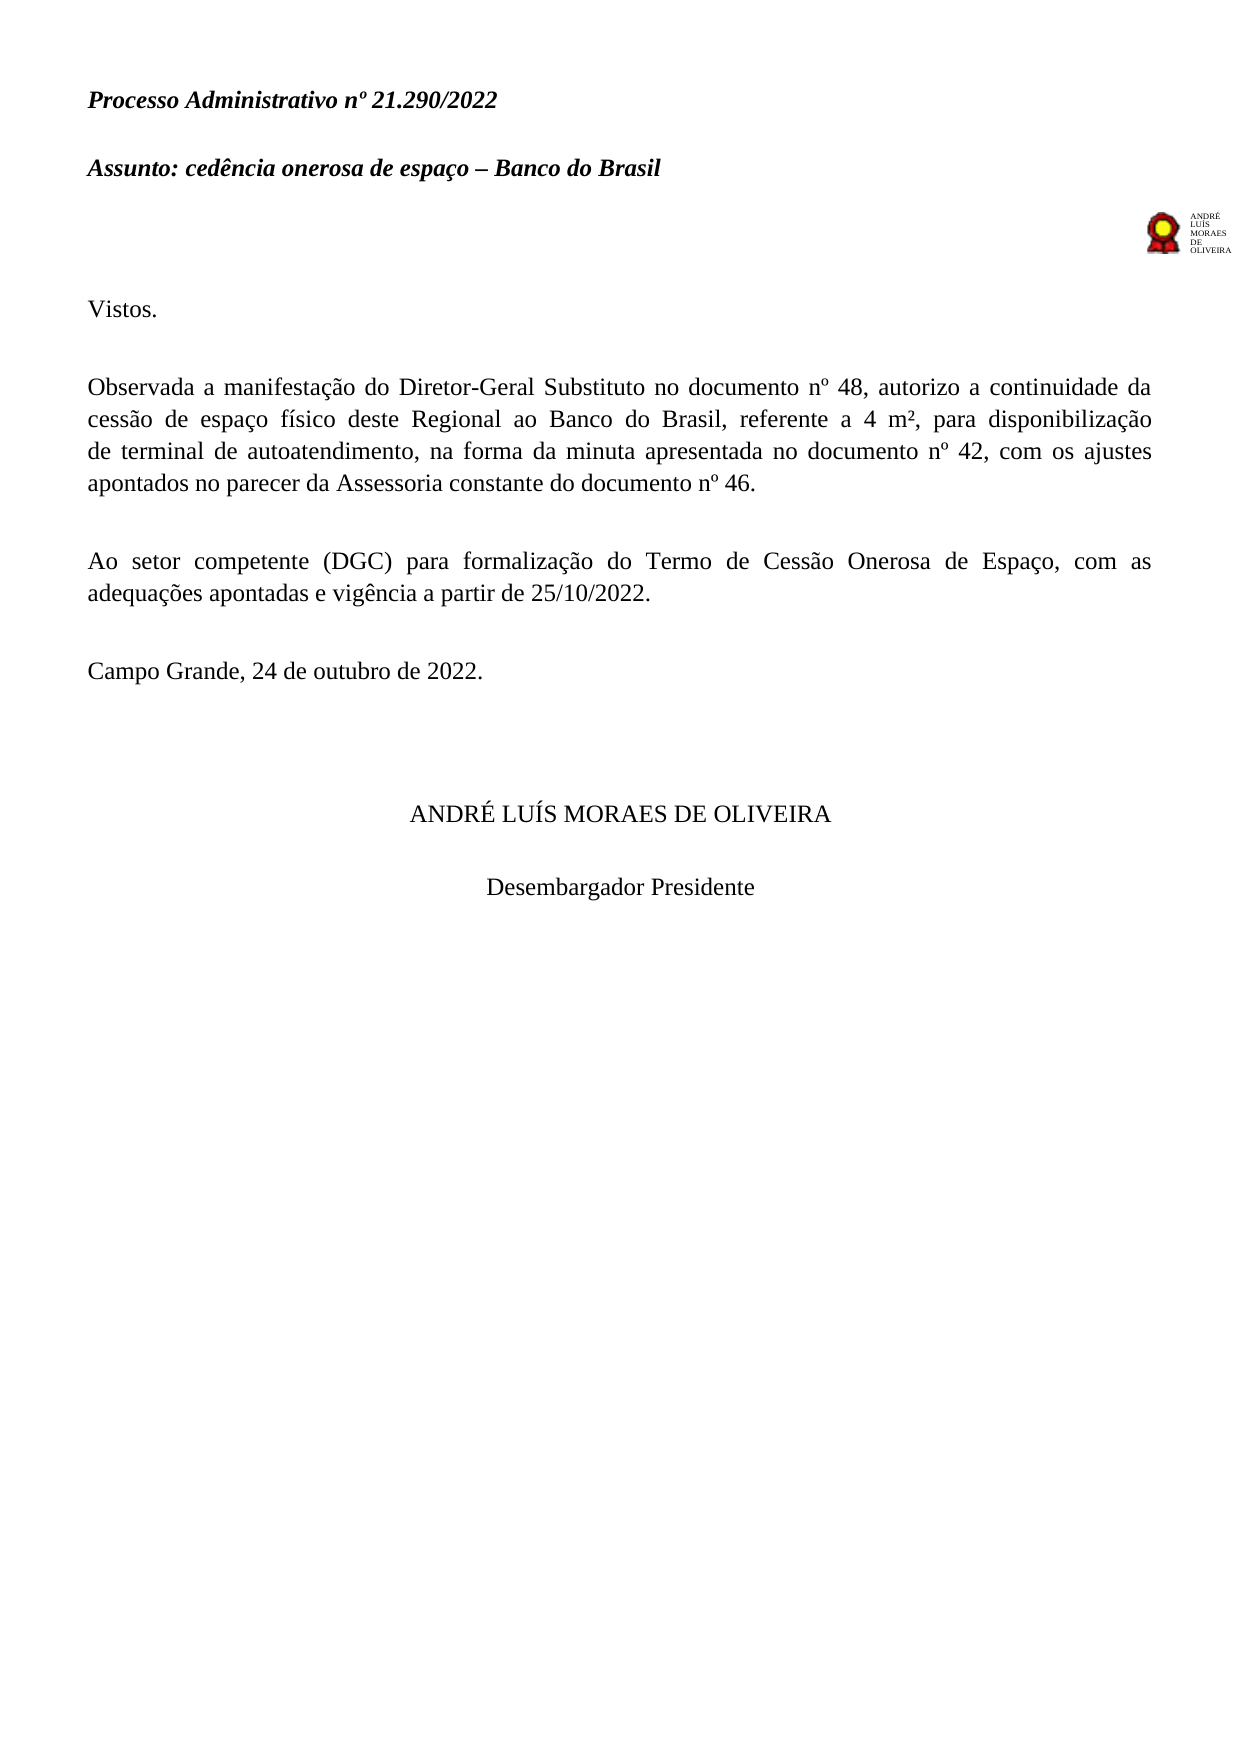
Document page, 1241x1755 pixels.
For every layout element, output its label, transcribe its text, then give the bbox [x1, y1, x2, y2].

text Campo Grande, 24 de outubro de 2022. [87, 656, 1241, 685]
text Desembargador Presidente [407, 872, 834, 901]
text Processo Administrativo nº 21.290/2022 [87, 85, 1241, 114]
text Observada a manifestação do Diretor-Geral Substituto no documento nº 48, autorizo a continuidade da cessão de espaço físico deste Regional ao Banco do Brasil, referente a 4 m², para disponibilização de terminal de autoatendimento, na forma da minuta apresentada no documento nº 42, com os ajustes apontados no parecer da Assessoria constante do documento nº 46. [87, 372, 1153, 497]
text Assunto: cedência onerosa de espaço – Banco do Brasil [87, 153, 1241, 182]
text Ao setor competente (DGC) para formalização do Termo de Cessão Onerosa de Espaço, com as adequações apontadas e vigência a partir de 25/10/2022. [87, 546, 1153, 607]
text Vistos. [87, 294, 1241, 322]
text ANDRÉ LUÍS MORAES DE OLIVEIRA [1190, 212, 1233, 255]
text ANDRÉ LUÍS MORAES DE OLIVEIRA [407, 799, 833, 828]
